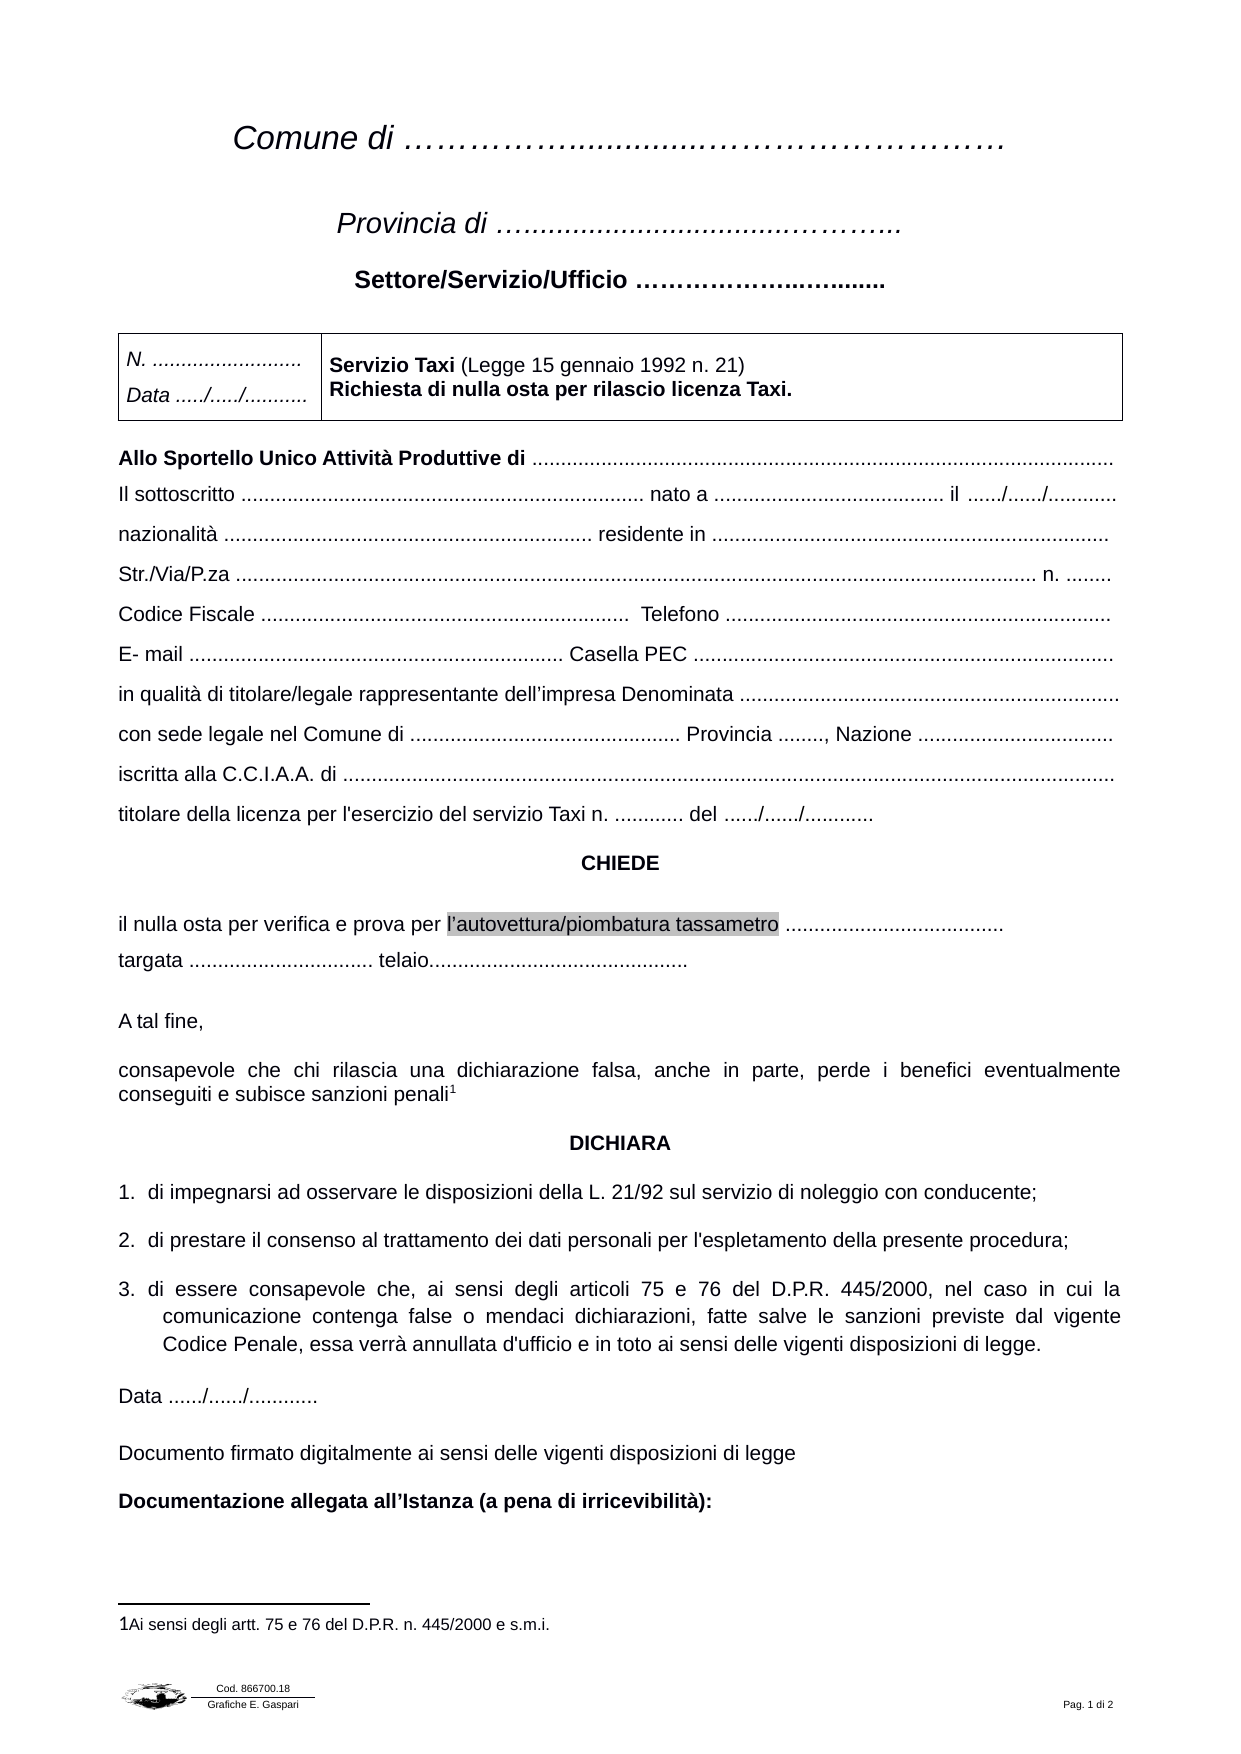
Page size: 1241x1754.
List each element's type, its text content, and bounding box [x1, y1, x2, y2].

text Data ....../....../............ [118, 1384, 1122, 1408]
text Codice Fiscale ................................................................ Telefono ................................................................... [118, 602, 1122, 626]
text titolare della licenza per l'esercizio del servizio Taxi n. ............ del ....../....../............ [118, 802, 1090, 826]
subtitle di prestare il consenso al trattamento dei dati personali per l'espletamento della presente procedura; [118, 1228, 1122, 1252]
text Provincia di ….................................………... [118, 207, 1122, 240]
table_header N. .......................... Data ...../...../........... [119, 334, 321, 420]
text il nulla osta per verifica e prova per l’autovettura/piombatura tassametro ...................................... targata ................................ telaio............................................. [118, 912, 1122, 972]
text in qualità di titolare/legale rappresentante dell’impresa Denominata .................................................................. [118, 682, 1122, 706]
text Ai sensi degli artt. 75 e 76 del D.P.R. n. 445/2000 e s.m.i. [118, 1610, 1122, 1636]
text Str./Via/P.za ........................................................................................................................................... n. ........ [118, 562, 1122, 586]
text A tal fine, [118, 1009, 1122, 1033]
text con sede legale nel Comune di ............................................... Provincia ........, Nazione .................................. [118, 722, 1122, 746]
subtitle di impegnarsi ad osservare le disposizioni della L. 21/92 sul servizio di noleggio con conducente; [118, 1180, 1122, 1204]
text Documentazione allegata all’Istanza (a pena di irricevibilità): [118, 1489, 1122, 1513]
text nazionalità ................................................................ residente in ..................................................................... [118, 522, 1122, 546]
table_header Servizio Taxi (Legge 15 gennaio 1992 n. 21) Richiesta di nulla osta per rilascio licenza Taxi. [322, 334, 1122, 420]
text E- mail ................................................................. Casella PEC ......................................................................... [118, 642, 1122, 666]
text Allo Sportello Unico Attività Produttive di ..................................................................................................... [118, 446, 1122, 470]
text consapevole che chi rilascia una dichiarazione falsa, anche in parte, perde i benefici eventualmente conseguiti e subisce sanzioni penali [118, 1058, 1122, 1106]
text Settore/Servizio/Ufficio ………………...…........ [118, 265, 1122, 294]
subtitle di essere consapevole che, ai sensi degli articoli 75 e 76 del D.P.R. 445/2000, nel caso in cui la comunicazione contenga false o mendaci dichiarazioni, fatte salve le sanzioni previste dal vigente Codice Penale, essa verrà annullata d'ufficio e in toto ai sensi delle vigenti disposizioni di legge. [118, 1277, 1122, 1356]
text CHIEDE [118, 851, 1122, 875]
text Comune di ……………...............……………………… [118, 118, 1122, 157]
text iscritta alla C.C.I.A.A. di ...................................................................................................................................... [118, 762, 1122, 786]
text Il sottoscritto ...................................................................... nato a ........................................ il ....../....../............ [118, 482, 1122, 506]
text Documento firmato digitalmente ai sensi delle vigenti disposizioni di legge [118, 1440, 1122, 1464]
subtitle DICHIARA [118, 1131, 1122, 1155]
